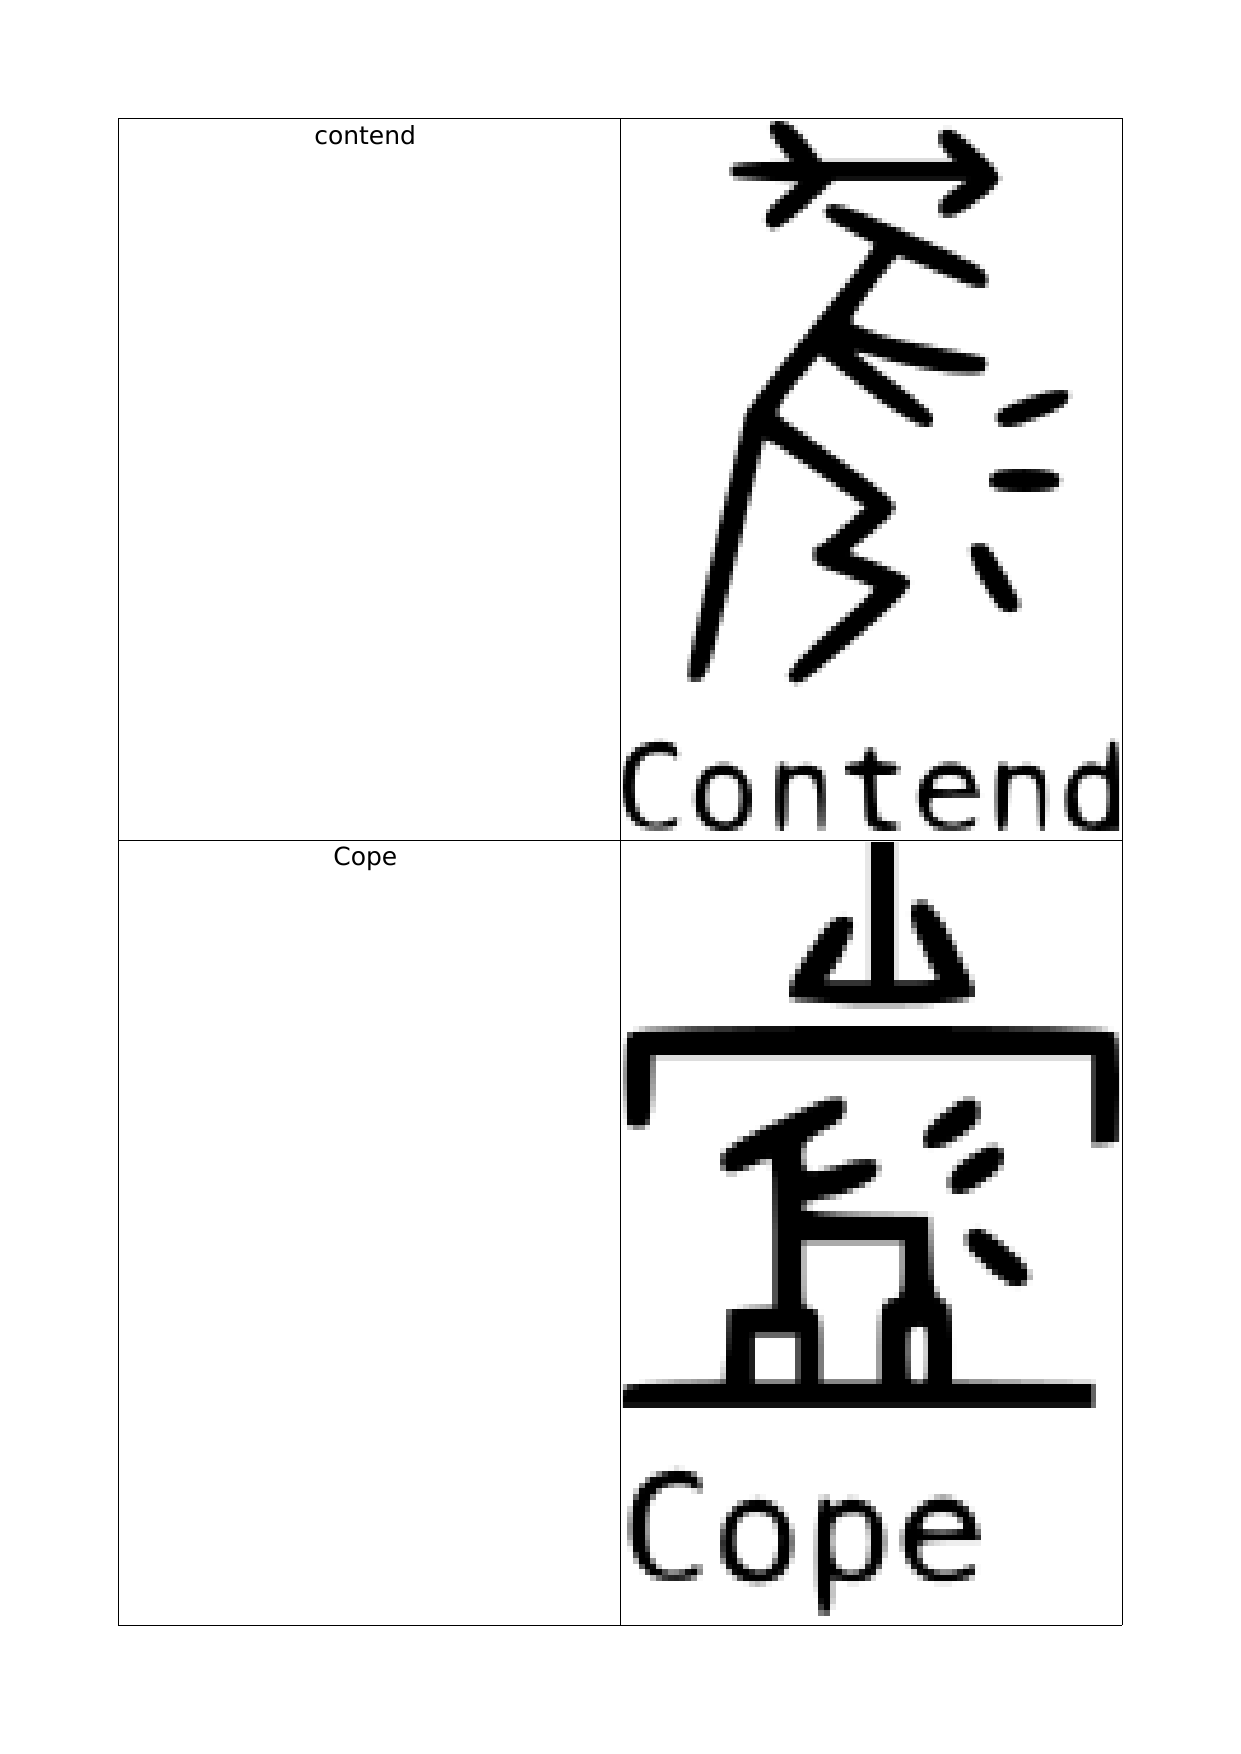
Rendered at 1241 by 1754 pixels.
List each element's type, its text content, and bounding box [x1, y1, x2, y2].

picture [622, 121, 1120, 831]
table_cell contend [119, 119, 620, 839]
table_cell [621, 841, 1122, 1624]
table_cell [621, 119, 1122, 839]
picture [622, 842, 1120, 1616]
table_cell Cope [119, 841, 620, 1624]
